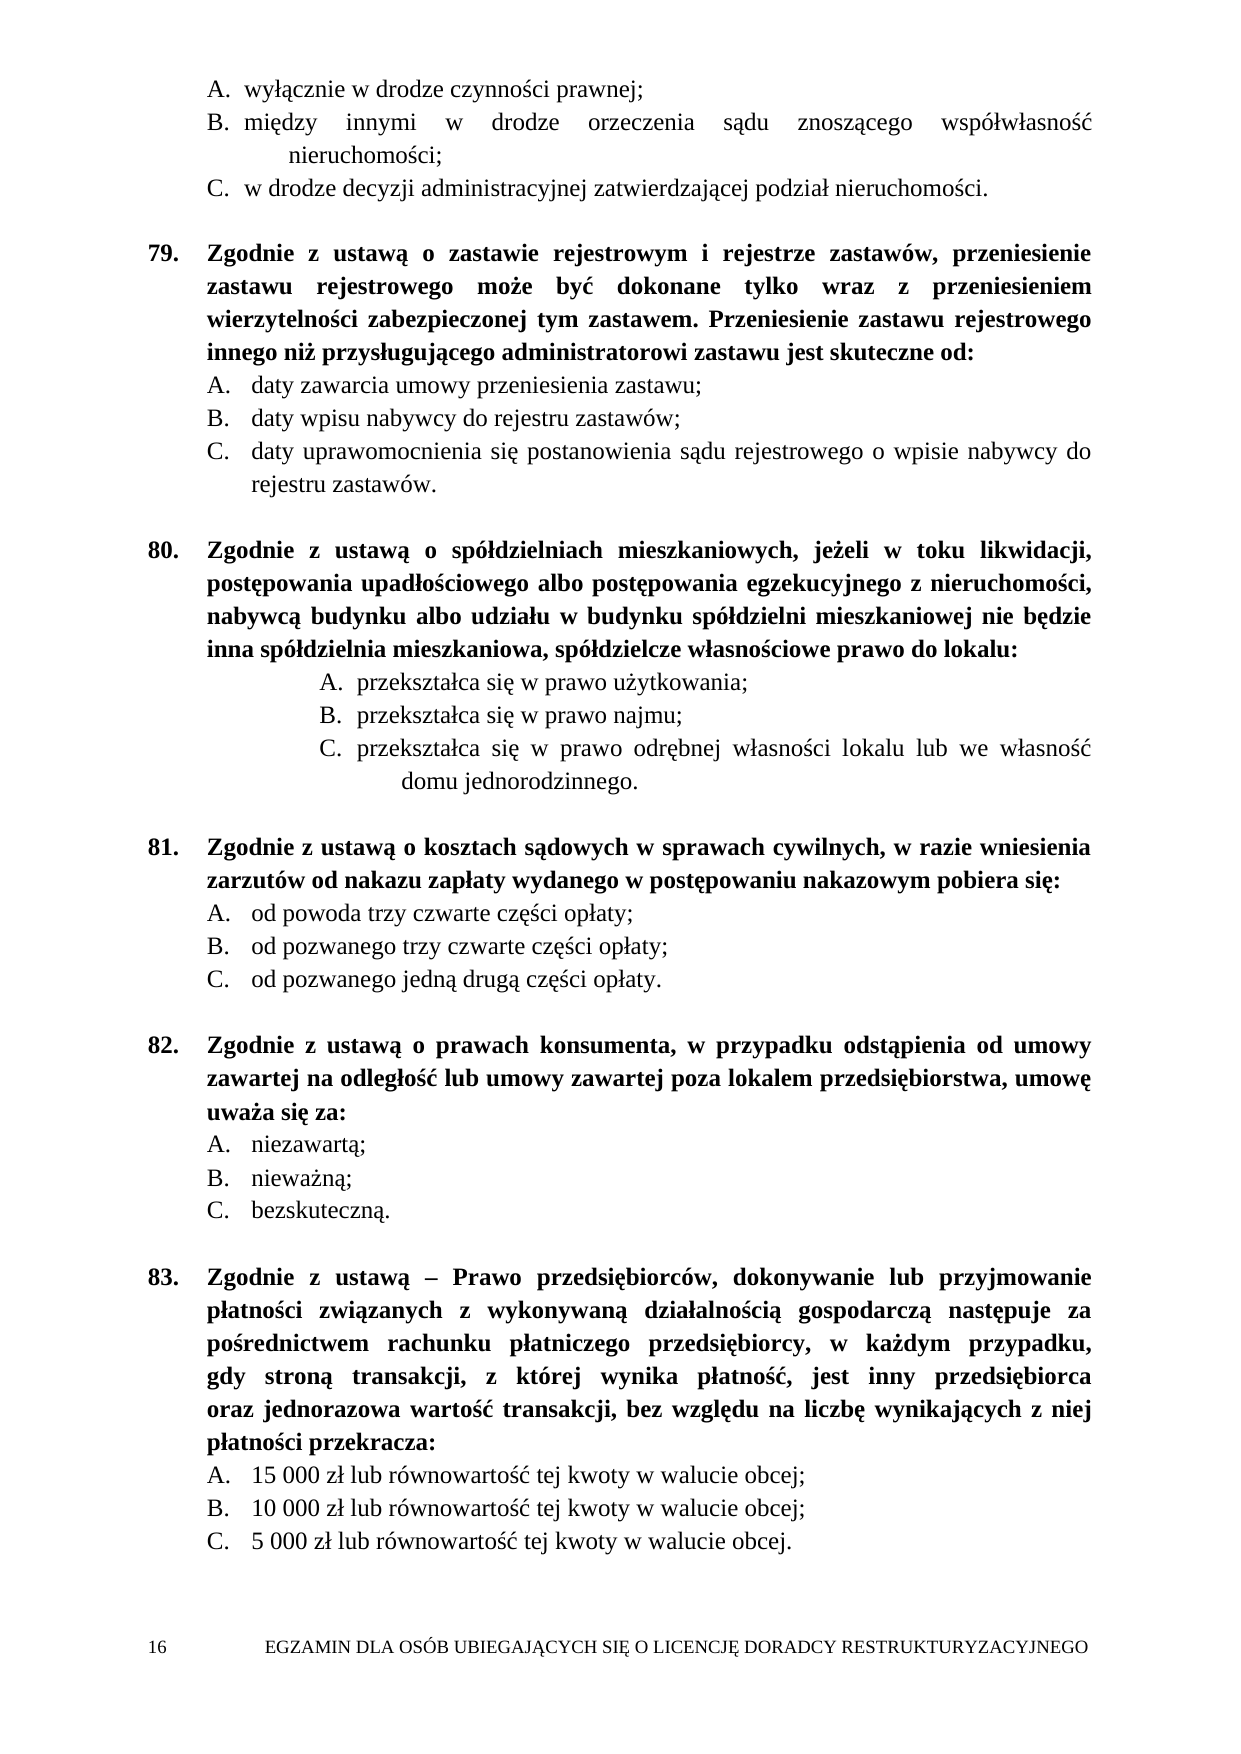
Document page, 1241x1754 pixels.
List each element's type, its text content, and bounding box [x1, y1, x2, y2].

text 80. Zgodnie z ustawą o spółdzielniach mieszkaniowych, jeżeli w toku likwidacji, postępowania upadłościowego albo postępowania egzekucyjnego z nieruchomości, nabywcą budynku albo udziału w budynku spółdzielni mieszkaniowej nie będzie inna spółdzielnia mieszkaniowa, spółdzielcze własnościowe prawo do lokalu: [148, 535, 1093, 663]
text A. niezawartą; [207, 1129, 1093, 1158]
text 83. Zgodnie z ustawą – Prawo przedsiębiorców, dokonywanie lub przyjmowanie płatności związanych z wykonywaną działalnością gospodarczą następuje za pośrednictwem rachunku płatniczego przedsiębiorcy, w każdym przypadku, gdy stroną transakcji, z której wynika płatność, jest inny przedsiębiorca oraz jednorazowa wartość transakcji, bez względu na liczbę wynikających z niej płatności przekracza: [148, 1262, 1093, 1456]
text C. 5 000 zł lub równowartość tej kwoty w walucie obcej. [207, 1526, 1093, 1554]
text A. od powoda trzy czwarte części opłaty; [207, 898, 1093, 927]
text C. daty uprawomocnienia się postanowienia sądu rejestrowego o wpisie nabywcy do rejestru zastawów. [207, 436, 1093, 498]
list w drodze decyzji administracyjnej zatwierdzającej podział nieruchomości. [207, 173, 1093, 202]
text A. daty zawarcia umowy przeniesienia zastawu; [207, 370, 1093, 399]
text B. nieważną; [207, 1163, 1093, 1191]
list przekształca się w prawo odrębnej własności lokalu lub we własność domu jednorodzinnego. [319, 733, 1093, 795]
list przekształca się w prawo najmu; [319, 700, 1093, 729]
text B. od pozwanego trzy czwarte części opłaty; [207, 931, 1093, 960]
list wyłącznie w drodze czynności prawnej; [207, 74, 1093, 102]
text 79. Zgodnie z ustawą o zastawie rejestrowym i rejestrze zastawów, przeniesienie zastawu rejestrowego może być dokonane tylko wraz z przeniesieniem wierzytelności zabezpieczonej tym zastawem. Przeniesienie zastawu rejestrowego innego niż przysługującego administratorowi zastawu jest skuteczne od: [148, 238, 1093, 366]
list między innymi w drodze orzeczenia sądu znoszącego współwłasność nieruchomości; [207, 107, 1093, 168]
list przekształca się w prawo użytkowania; [319, 667, 1093, 696]
text C. od pozwanego jedną drugą części opłaty. [207, 964, 1093, 993]
text B. daty wpisu nabywcy do rejestru zastawów; [207, 403, 1093, 432]
text 82. Zgodnie z ustawą o prawach konsumenta, w przypadku odstąpienia od umowy zawartej na odległość lub umowy zawartej poza lokalem przedsiębiorstwa, umowę uważa się za: [148, 1031, 1093, 1125]
text 81. Zgodnie z ustawą o kosztach sądowych w sprawach cywilnych, w razie wniesienia zarzutów od nakazu zapłaty wydanego w postępowaniu nakazowym pobiera się: [148, 832, 1093, 894]
text C. bezskuteczną. [207, 1196, 1093, 1224]
text A. 15 000 zł lub równowartość tej kwoty w walucie obcej; [207, 1460, 1093, 1488]
text B. 10 000 zł lub równowartość tej kwoty w walucie obcej; [207, 1493, 1093, 1522]
